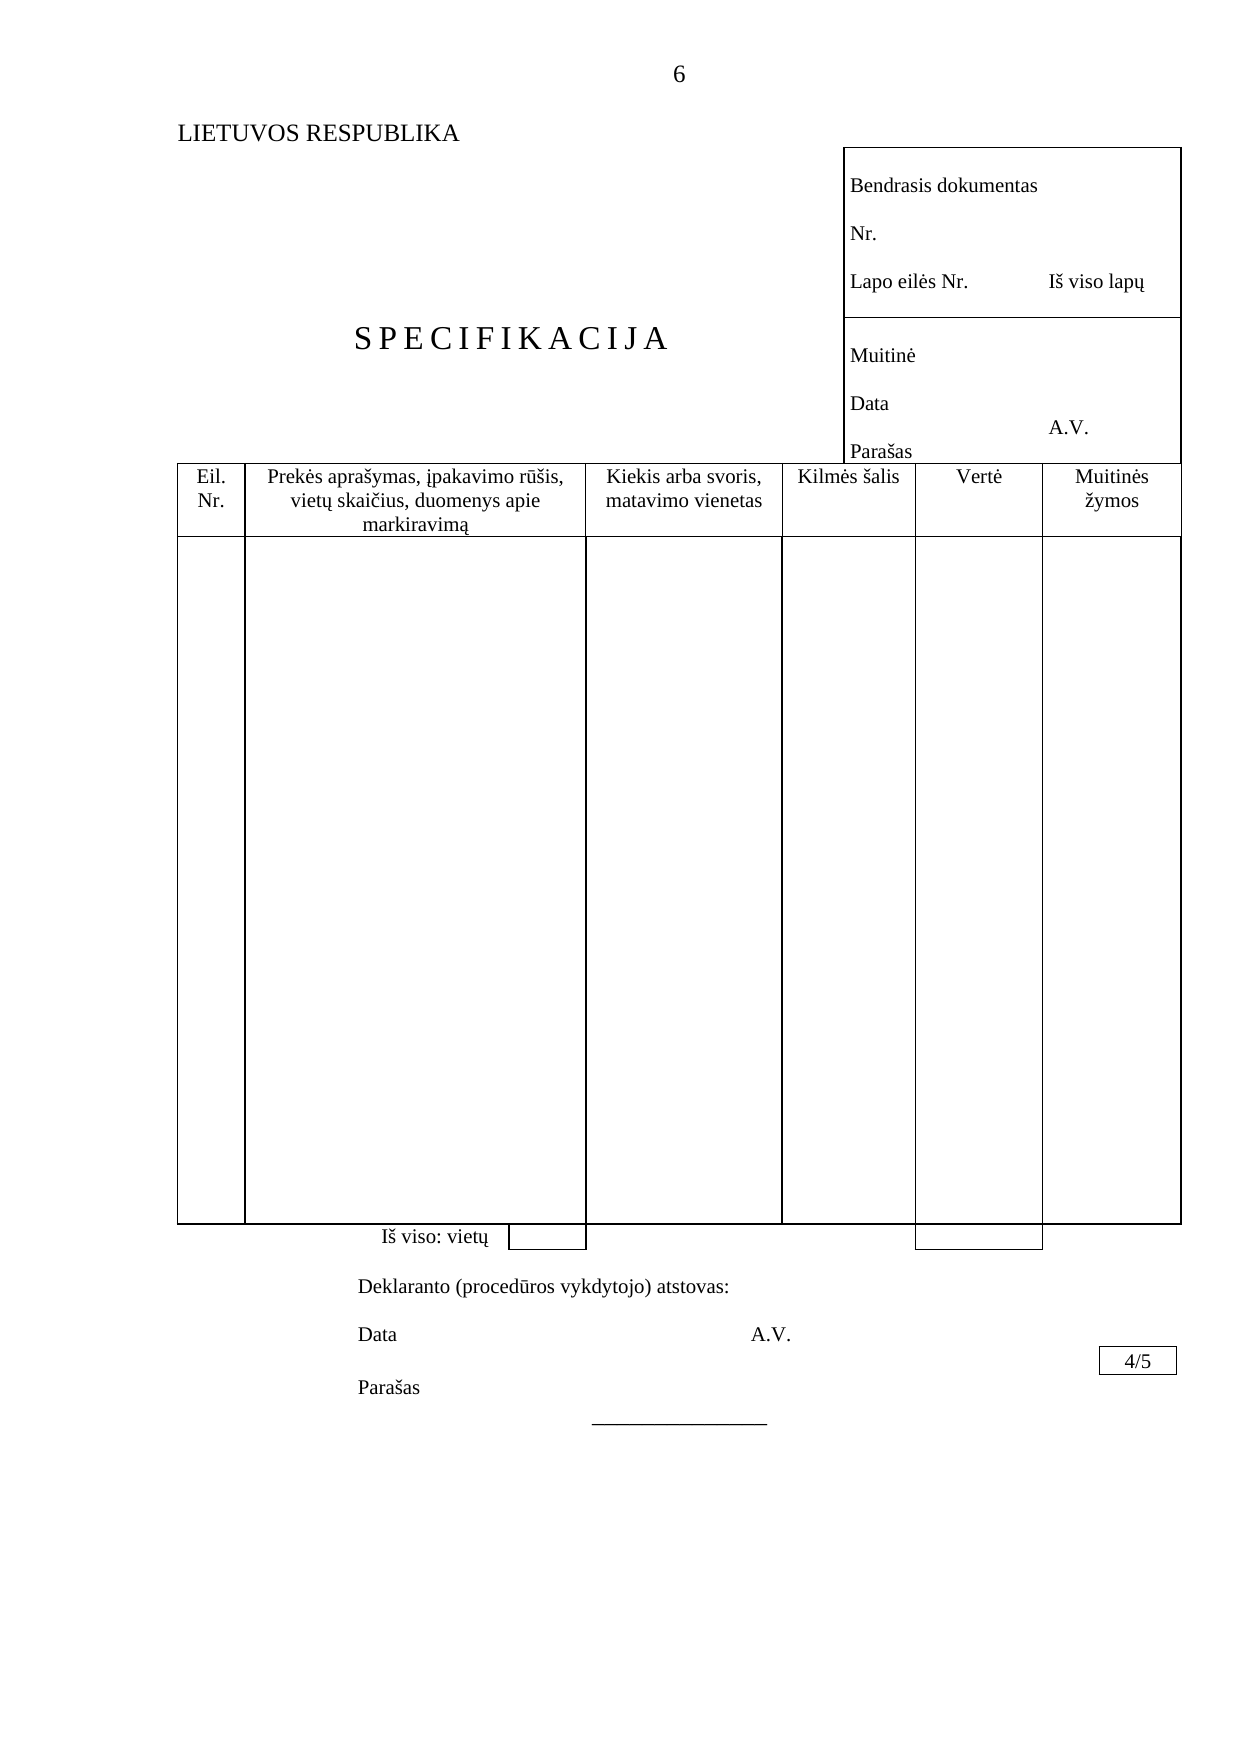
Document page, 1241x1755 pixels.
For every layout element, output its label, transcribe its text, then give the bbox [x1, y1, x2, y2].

table_cell Iš viso lapų [1043, 197, 1180, 317]
table_cell [177, 1249, 352, 1274]
table_cell [177, 1298, 352, 1322]
table_cell [352, 1346, 1099, 1374]
table_cell [510, 1225, 585, 1248]
table_cell [1176, 1374, 1181, 1399]
table_cell [1176, 1249, 1181, 1274]
table_cell A.V. [1043, 318, 1180, 463]
table_cell [177, 1346, 352, 1374]
table_cell SPECIFIKACIJA [177, 317, 843, 463]
table_cell [587, 537, 781, 1223]
table_cell [1176, 1298, 1181, 1322]
table_cell [352, 1298, 1099, 1322]
table_cell [1176, 1322, 1181, 1346]
table_cell Muitinė Data Parašas [845, 318, 1042, 463]
table_cell [352, 1249, 1099, 1274]
table_cell Kilmės šalis [783, 464, 915, 536]
table_cell [1099, 1249, 1176, 1274]
table_cell Nr. Lapo eilės Nr. [845, 197, 1042, 317]
table_cell [782, 1225, 915, 1248]
table_cell [1099, 1375, 1176, 1399]
table_cell [916, 537, 1042, 1223]
table_header [177, 147, 843, 197]
table_cell [177, 1322, 352, 1346]
table_cell [916, 1225, 1042, 1248]
table_cell [177, 1225, 245, 1248]
table_cell Iš viso: vietų [245, 1225, 508, 1248]
table_cell [177, 1274, 352, 1298]
text ______________ [177, 1399, 1181, 1428]
table_cell Parašas [352, 1374, 1099, 1399]
table_cell [177, 197, 843, 317]
table_cell Deklaranto (procedūros vykdytojo) atstovas: [352, 1274, 1099, 1298]
table_cell [1043, 1225, 1181, 1248]
table_cell Muitinės žymos [1043, 464, 1181, 536]
table_cell [1099, 1322, 1176, 1346]
table_cell [1176, 1274, 1181, 1298]
table_header Bendrasis dokumentas [845, 148, 1180, 197]
table_cell [1043, 537, 1180, 1223]
table_cell [177, 1374, 352, 1399]
text LIETUVOS RESPUBLIKA [177, 118, 1181, 147]
table_cell 4/5 [1100, 1347, 1176, 1374]
table_cell [1099, 1274, 1176, 1298]
table_cell [178, 537, 244, 1223]
table_cell Vertė [916, 464, 1042, 536]
table_cell Eil. Nr. [178, 464, 244, 536]
table_cell [1177, 1346, 1181, 1374]
table_cell [246, 537, 585, 1223]
table_cell Kiekis arba svoris, matavimo vienetas [586, 464, 782, 536]
table_cell [1099, 1298, 1176, 1322]
table_cell Prekės aprašymas, įpakavimo rūšis, vietų skaičius, duomenys apie markiravimą [246, 464, 585, 536]
table_cell Data A.V. [352, 1322, 1099, 1346]
table_cell [783, 537, 915, 1223]
table_cell [587, 1225, 782, 1248]
